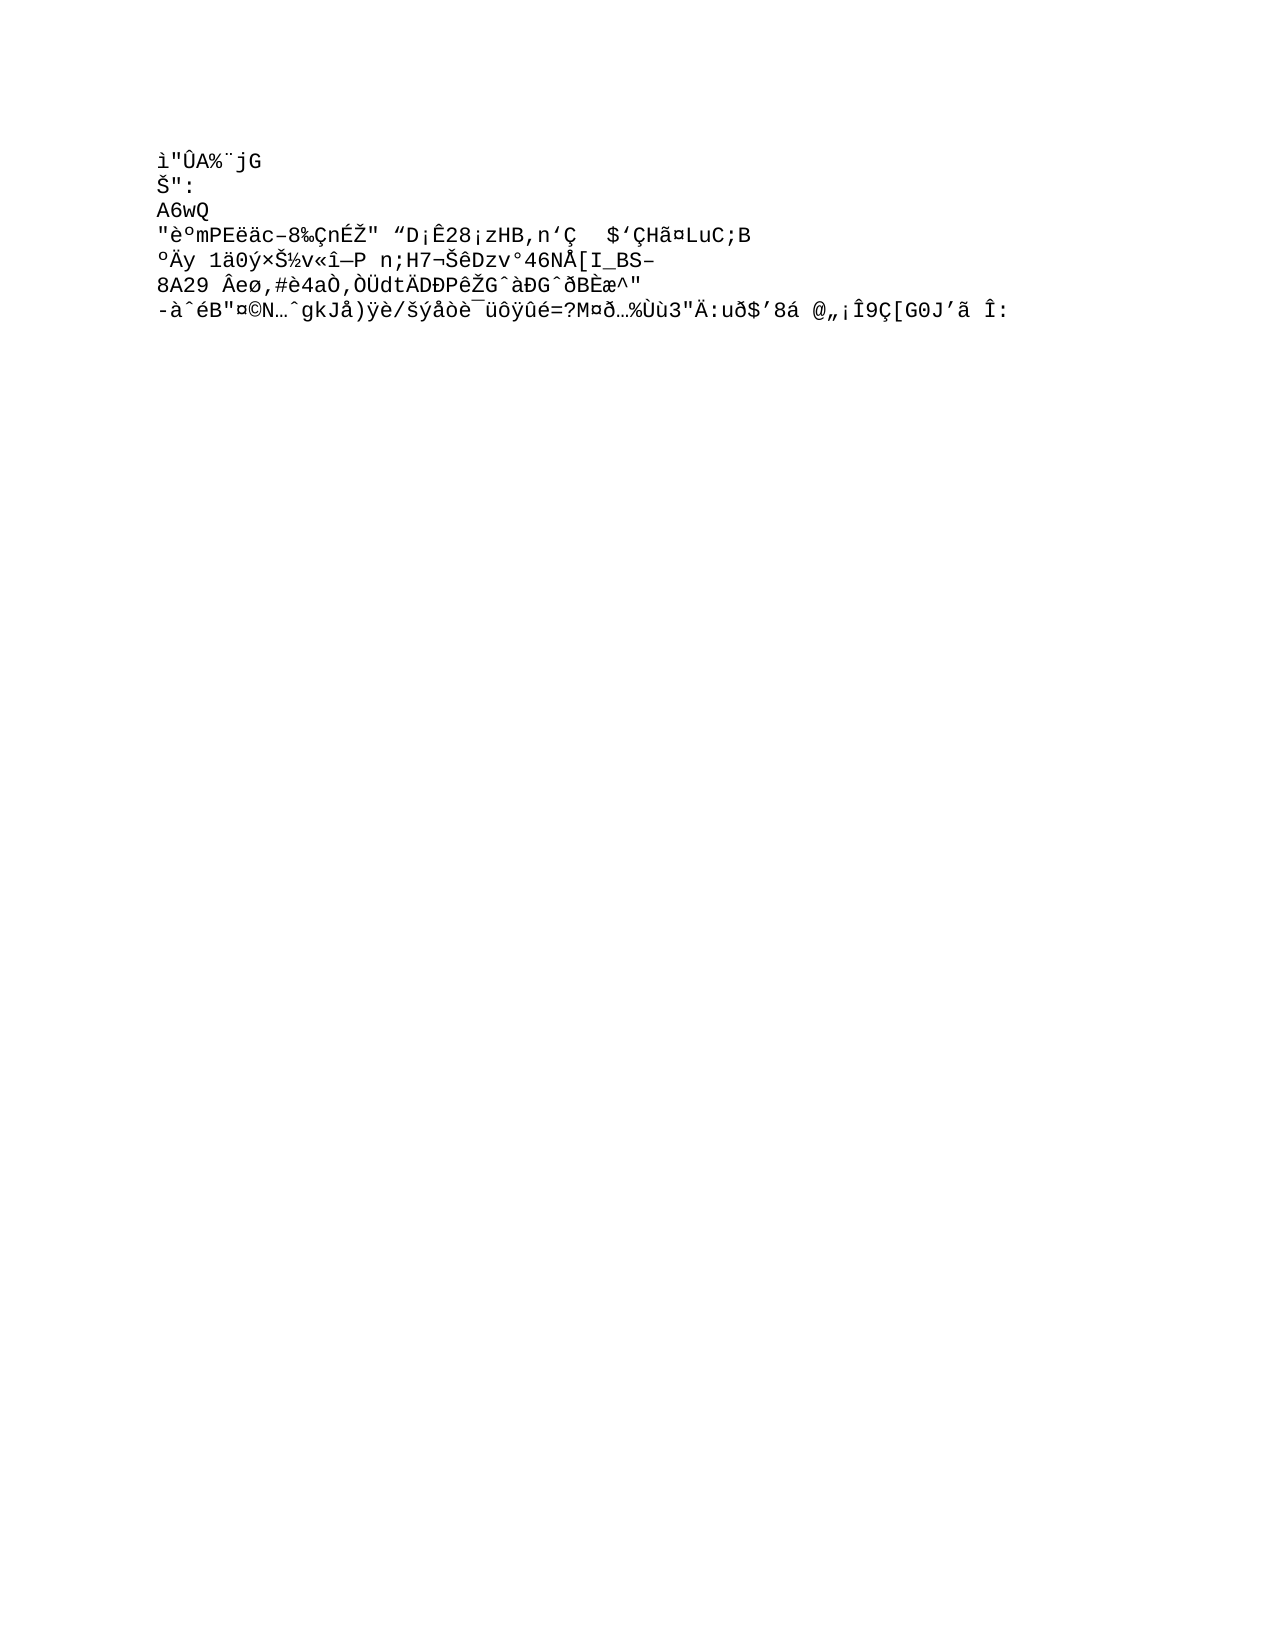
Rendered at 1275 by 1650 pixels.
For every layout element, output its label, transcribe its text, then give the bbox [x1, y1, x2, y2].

text A6wQ "èºmPEëäc–8‰ÇnÉŽ" “D¡Ê28¡zH­B,n‘Ç $‘ÇHã¤LuC;B [156, 199, 1118, 249]
text ì"ÛA%¨jG Š": [156, 150, 1118, 199]
text -àˆéB"¤©N…ˆgkJå)ÿè/šýåòè¯üôÿûé=?M¤ð…%Ùù3"Ä:uð$’8á @„¡Î9Ç[G0J’ã Î: [156, 299, 1118, 323]
text ºÄy 1ä0ý×Š½v«î—P n;H7¬ŠêDzv°46NÅ[I_BS–8A29 Âeø‚#è4aÒ‚ÒÜdtÄDÐPêŽGˆàÐGˆðBÈæ^" [156, 249, 1118, 299]
